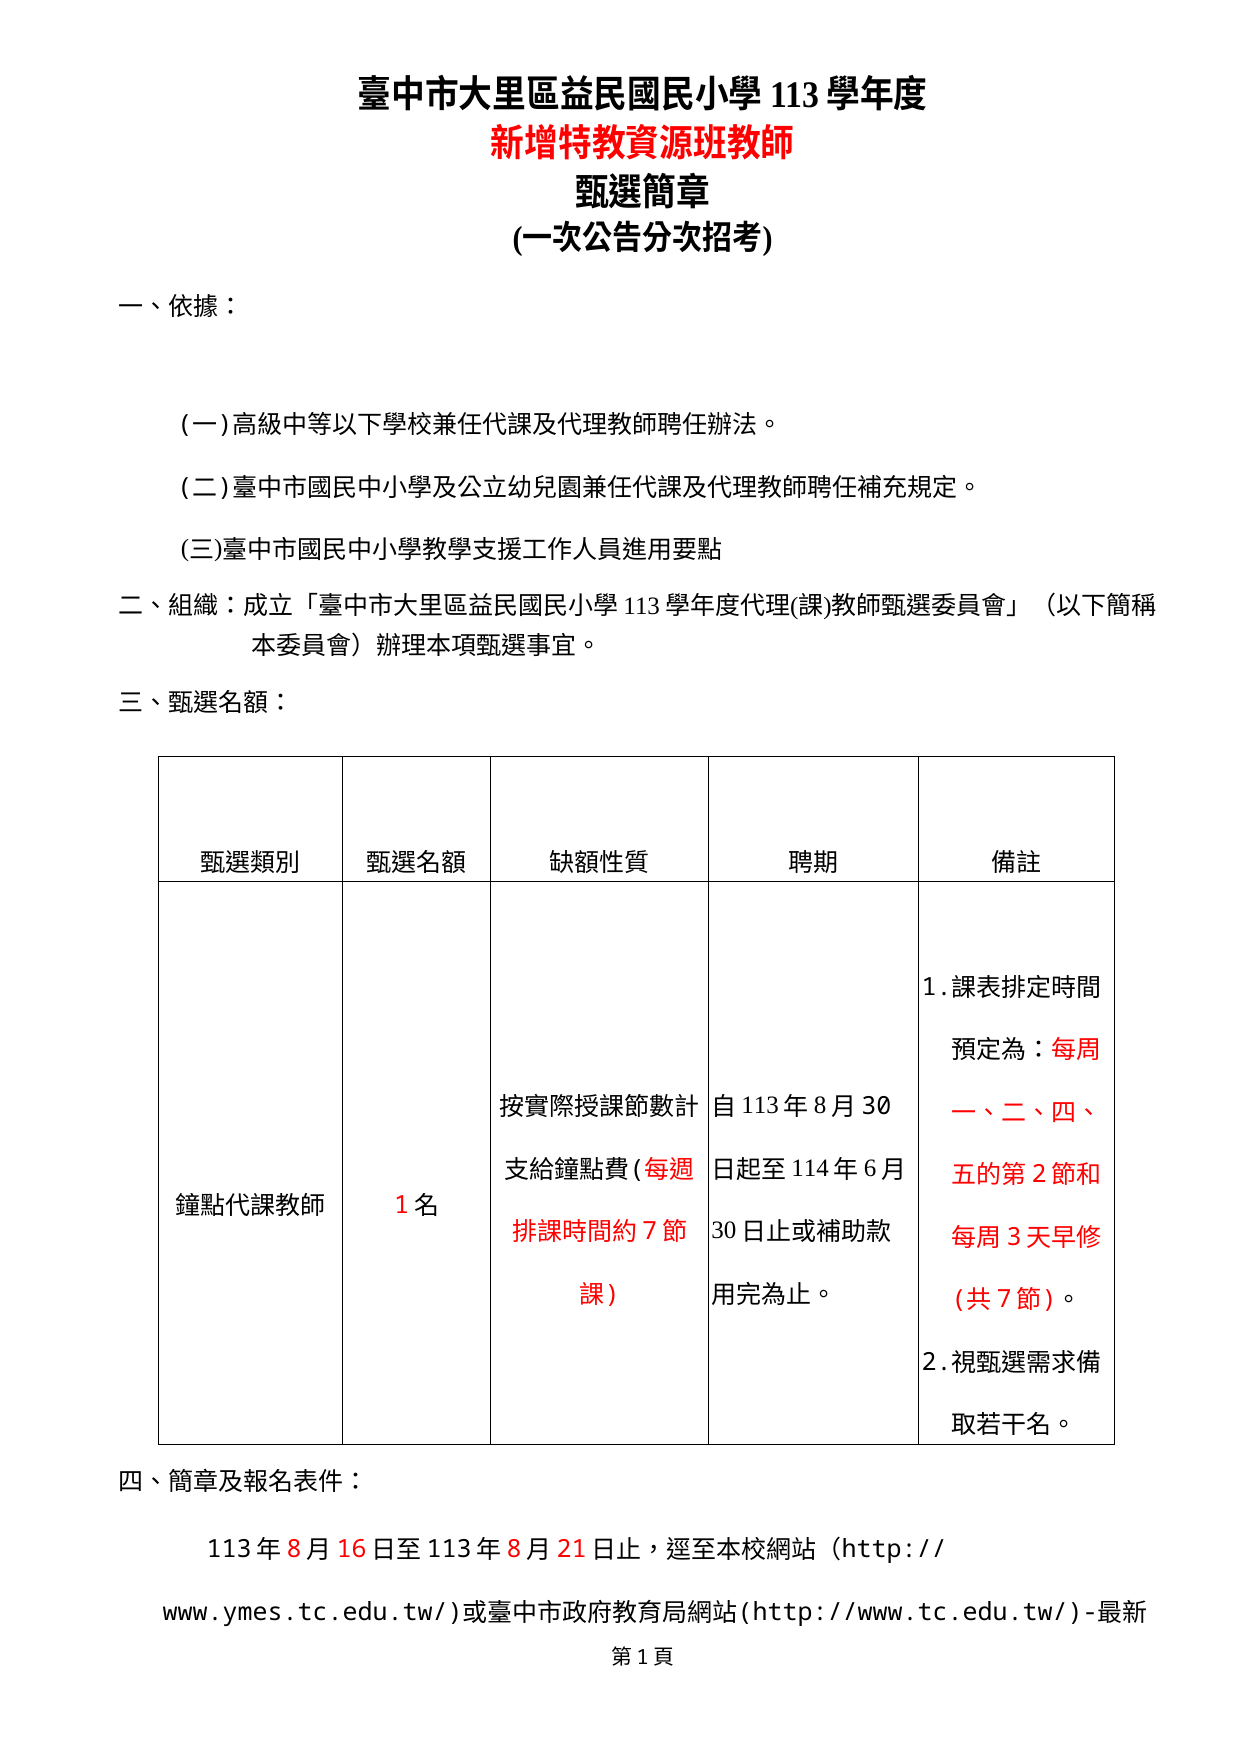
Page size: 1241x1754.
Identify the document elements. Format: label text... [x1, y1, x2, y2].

table_cell 1.課表排定時間預定為：每周一、二、四、五的第2節和每周3天早修(共7節)。 2.視甄選需求備取若干名。 [919, 882, 1114, 1443]
text 二、組織：成立「臺中市大里區益民國民小學113學年度代理(課)教師甄選委員會」（以下簡稱本委員會）辦理本項甄選事宜。 [118, 586, 1167, 662]
text (一)高級中等以下學校兼任代課及代理教師聘任辦法。 [118, 381, 1167, 443]
text 113年8月16日至113年8月21日止，逕至本校網站（http://www.ymes.tc.edu.tw/)或臺中市政府教育局網站(http://www.tc.edu.tw/)-最新 [162, 1506, 1167, 1631]
table_header 缺額性質 [491, 757, 708, 881]
text (三)臺中市國民中小學教學支援工作人員進用要點 [118, 506, 1167, 568]
text (二)臺中市國民中小學及公立幼兒園兼任代課及代理教師聘任補充規定。 [118, 443, 1167, 506]
text 三、甄選名額： [118, 683, 1167, 719]
text 臺中市大里區益民國民小學113學年度 [118, 68, 1167, 117]
table_header 備註 [919, 757, 1114, 881]
table_cell 自113年8月30日起至114年6月30日止或補助款用完為止。 [709, 882, 918, 1443]
table_cell 按實際授課節數計支給鐘點費(每週排課時間約7節課) [491, 882, 708, 1443]
table_cell 鐘點代課教師 [159, 882, 342, 1443]
text (一次公告分次招考) [118, 215, 1167, 258]
text 四、簡章及報名表件： [118, 1462, 1167, 1498]
table_header 聘期 [709, 757, 918, 881]
text 甄選簡章 [118, 166, 1167, 215]
text 一、依據： [118, 286, 1167, 322]
text 新增特教資源班教師 [118, 117, 1167, 166]
table_cell 1名 [343, 882, 490, 1443]
table_header 甄選名額 [343, 757, 490, 881]
table_header 甄選類別 [159, 757, 342, 881]
